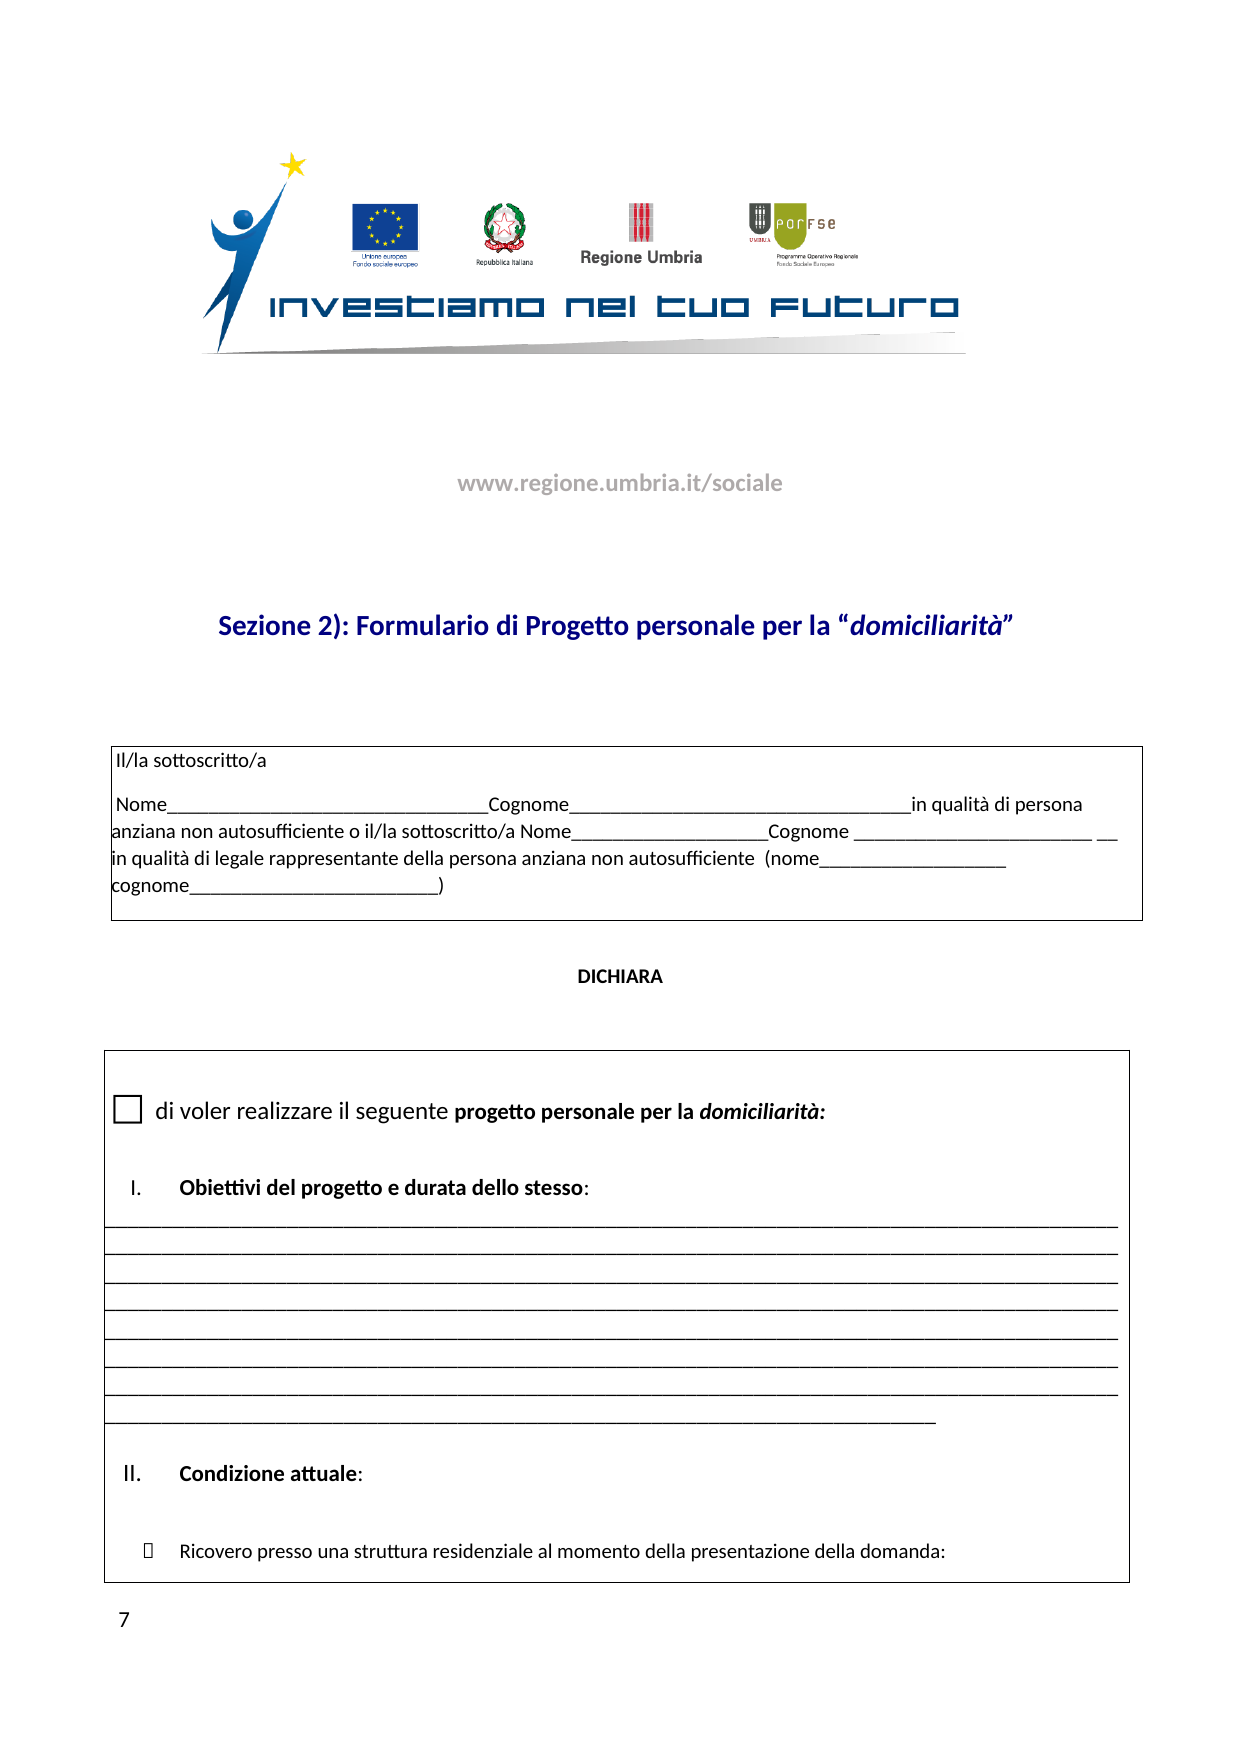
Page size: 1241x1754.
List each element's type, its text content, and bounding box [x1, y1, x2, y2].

picture [118, 120, 1040, 402]
table_header Il/la sottoscritto/a Nome_______________________________Cognome_________________________________in qualità di persona anziana non autosufficiente o il/la sottoscritto/a Nome___________________Cognome _______________________ __ in qualità di legale rappresentante della persona anziana non autosufficiente (nome__________________ cognome________________________) [112, 747, 1142, 920]
table_header □ di voler realizzare il seguente progetto personale per la domiciliarità: Obiettivi del progetto e durata dello stesso: ________________________________________________________________________________________________________________________________________________________________________________________________________________________________________________________________________________________________________________________________________________________________________________________________________________________________________________________________________________________________________________________________________________________________________________________________________________________________________________________________________________________________________________________ Condizione attuale: Ricovero presso una struttura residenziale al momento della presentazione della domanda: SI NO beneficio di servizi /interventi sociali, socio-sanitari, sanitari SI NO Se SI, specificare di quali interventi o prestazioni si beneficia (es. assistenza domiciliare, contributi economici, trasporto sociale, centro diurno) modalità e tempi (es. ore settimanali di assistenza domiciliare), __________________________________________________________________________________________________ __________________________________________________________________________________________________ Presenza di un assistente familiare, già contrattualizzato al momento di presentazione della domanda, per lo svolgimento di attività diverse da quelle indicate nel progetto per la “domiciliarità”. SI NO Se SI, per un totale di € ______________ mensili. Obiettivi di prevista evoluzione del progetto connessi a salute, relazione affettivi e di cura, relazioni sociali, autonomia ed autosufficienza personale, formazione, lavoro, mobilità, espressione personale (a titolo esemplificativo ma non esaustivo): _______________________________________________________________________________________________________________________________________________________________________________________________________________________________________________________________________________________________________________________________________________________________________________________________________________________________________________________________________________________________________________________________________________________________________________________ Necessità della persona: __________________________________________________________________________________________________________________________________________________________________________________________________________________________________________________________________________________________________________________________________________________________________________________________________________________________________________________________________________________________________________________________________________ Assunzione con contratto di lavoro dell’assistente familiare nel rispetto della normativa vigente: SI NO Generalità dell’assistente familiare (se conosciute al momento di presentazione della domanda): Cognome_____________________________ Nome ___________________________________________ nato/a il ________________________________ a ________________________ Prov.________________ e residente in ___________________________ Via / P.zza ________________________ n.° ____________ CAP_____________ tel. ___________________Codice Fiscale ____________________________________ Stato civile 1_____________________________Cittadinanza 2 ___________________________________ Tipologia di contratto stipulato e impegno orario mensile (specificare): ________________________________________________________________________________ Costi previsti: Assistente familiare: Stipendio € _________________________________ Contributi € _________________________________ Totale busta paga mensile € ___________________________ Costo totale (totale buste paga per durata in mesi ) €__________________________ Altri costi totale (specificare): € ___________________________________________ [105, 1051, 1129, 1582]
text Sezione 2): Formulario di Progetto personale per la “domiciliarità” [118, 607, 1122, 642]
text DICHIARA [118, 963, 1122, 989]
